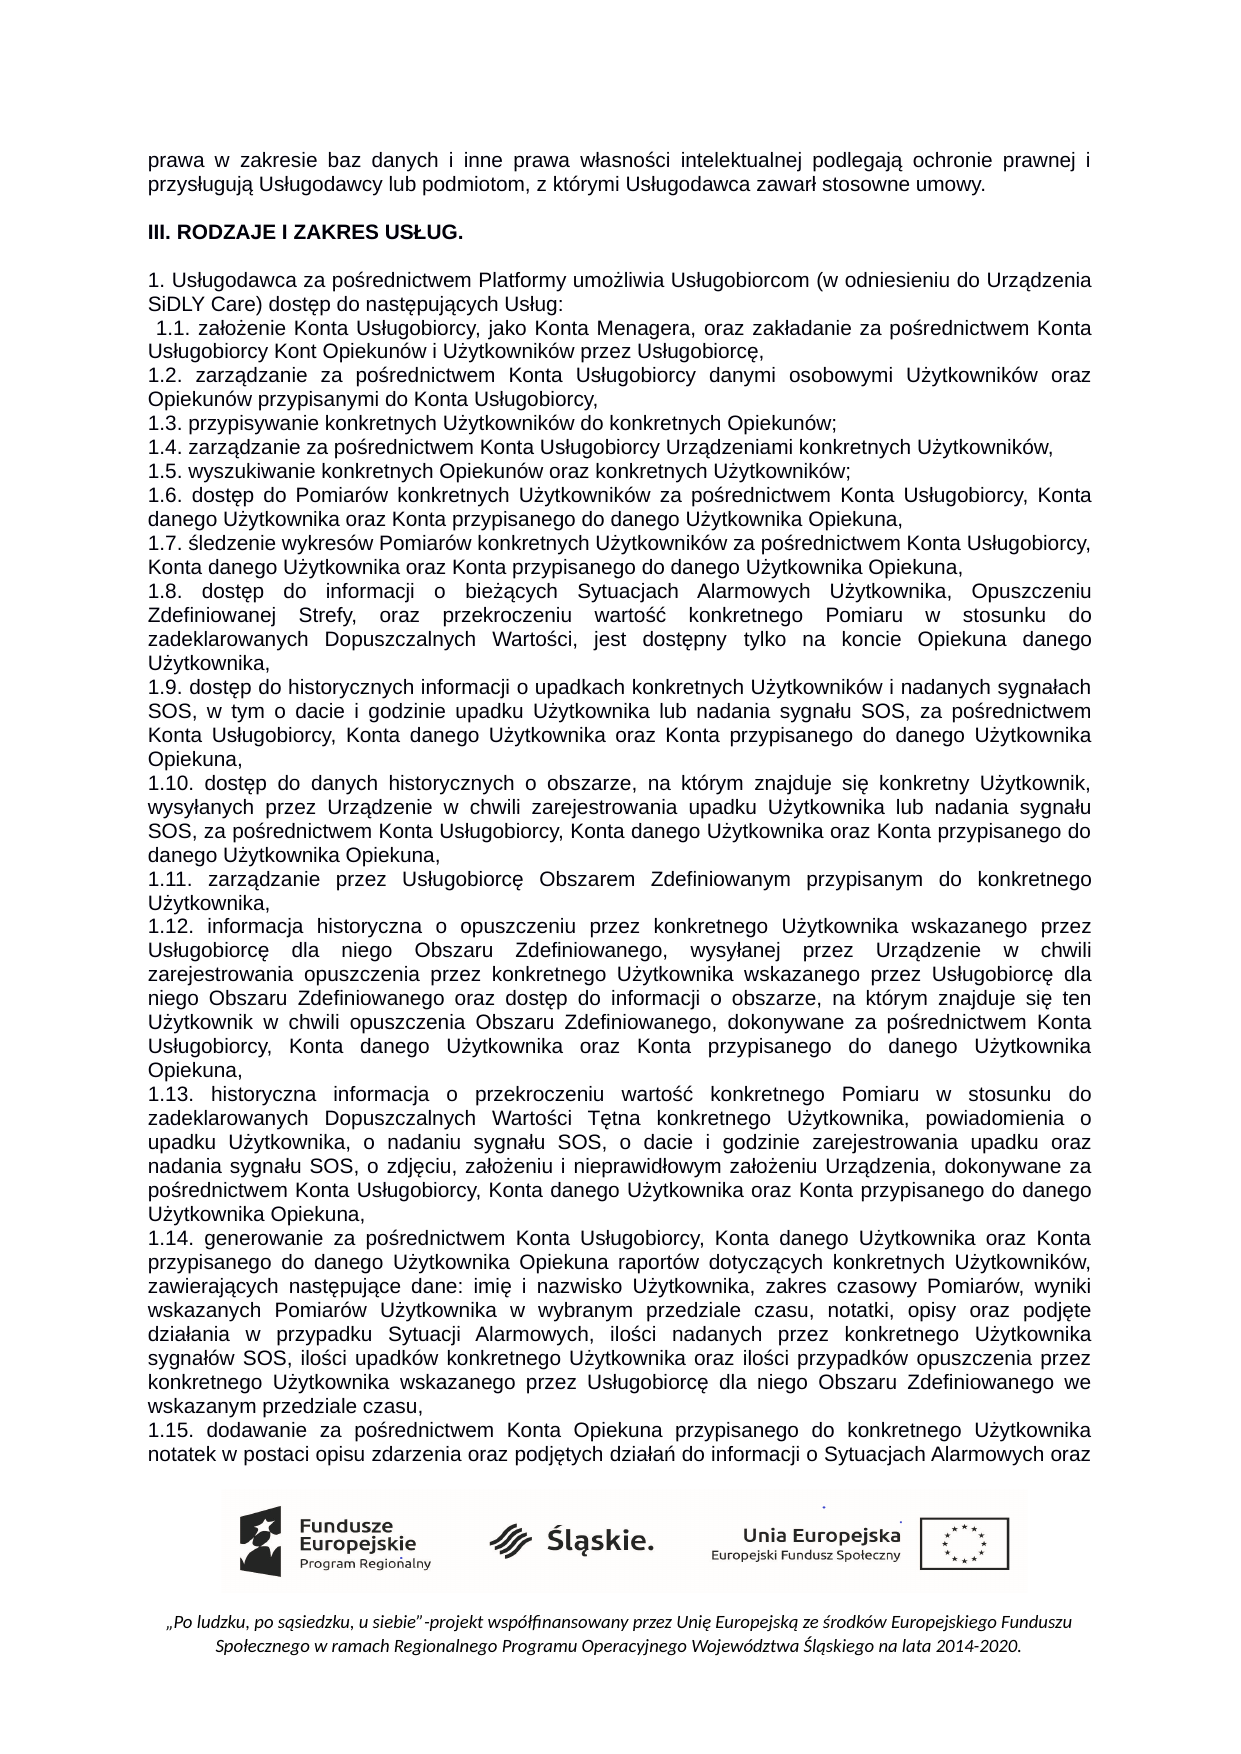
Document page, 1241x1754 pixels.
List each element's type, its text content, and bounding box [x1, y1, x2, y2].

text 1.8. dostęp do informacji o bieżących Sytuacjach Alarmowych Użytkownika, Opuszczeniu Zdefiniowanej Strefy, oraz przekroczeniu wartość konkretnego Pomiaru w stosunku do zadeklarowanych Dopuszczalnych Wartości, jest dostępny tylko na koncie Opiekuna danego Użytkownika, [148, 579, 1092, 675]
text 1.12. informacja historyczna o opuszczeniu przez konkretnego Użytkownika wskazanego przez Usługobiorcę dla niego Obszaru Zdefiniowanego, wysyłanej przez Urządzenie w chwili zarejestrowania opuszczenia przez konkretnego Użytkownika wskazanego przez Usługobiorcę dla niego Obszaru Zdefiniowanego oraz dostęp do informacji o obszarze, na którym znajduje się ten Użytkownik w chwili opuszczenia Obszaru Zdefiniowanego, dokonywane za pośrednictwem Konta Usługobiorcy, Konta danego Użytkownika oraz Konta przypisanego do danego Użytkownika Opiekuna, [148, 914, 1092, 1082]
text 1.5. wyszukiwanie konkretnych Opiekunów oraz konkretnych Użytkowników; [148, 459, 1092, 483]
text 1.6. dostęp do Pomiarów konkretnych Użytkowników za pośrednictwem Konta Usługobiorcy, Konta danego Użytkownika oraz Konta przypisanego do danego Użytkownika Opiekuna, [148, 483, 1092, 531]
text 1.10. dostęp do danych historycznych o obszarze, na którym znajduje się konkretny Użytkownik, wysyłanych przez Urządzenie w chwili zarejestrowania upadku Użytkownika lub nadania sygnału SOS, za pośrednictwem Konta Usługobiorcy, Konta danego Użytkownika oraz Konta przypisanego do danego Użytkownika Opiekuna, [148, 771, 1092, 866]
text 1.7. śledzenie wykresów Pomiarów konkretnych Użytkowników za pośrednictwem Konta Usługobiorcy, Konta danego Użytkownika oraz Konta przypisanego do danego Użytkownika Opiekuna, [148, 531, 1092, 579]
text 1.2. zarządzanie za pośrednictwem Konta Usługobiorcy danymi osobowymi Użytkowników oraz Opiekunów przypisanymi do Konta Usługobiorcy, [148, 363, 1092, 411]
text 1.11. zarządzanie przez Usługobiorcę Obszarem Zdefiniowanym przypisanym do konkretnego Użytkownika, [148, 866, 1092, 914]
text 1.14. generowanie za pośrednictwem Konta Usługobiorcy, Konta danego Użytkownika oraz Konta przypisanego do danego Użytkownika Opiekuna raportów dotyczących konkretnych Użytkowników, zawierających następujące dane: imię i nazwisko Użytkownika, zakres czasowy Pomiarów, wyniki wskazanych Pomiarów Użytkownika w wybranym przedziale czasu, notatki, opisy oraz podjęte działania w przypadku Sytuacji Alarmowych, ilości nadanych przez konkretnego Użytkownika sygnałów SOS, ilości upadków konkretnego Użytkownika oraz ilości przypadków opuszczenia przez konkretnego Użytkownika wskazanego przez Usługobiorcę dla niego Obszaru Zdefiniowanego we wskazanym przedziale czasu, [148, 1226, 1092, 1417]
text prawa w zakresie baz danych i inne prawa własności intelektualnej podlegają ochronie prawnej i przysługują Usługodawcy lub podmiotom, z którymi Usługodawca zawarł stosowne umowy. [148, 148, 1092, 196]
text 1.13. historyczna informacja o przekroczeniu wartość konkretnego Pomiaru w stosunku do zadeklarowanych Dopuszczalnych Wartości Tętna konkretnego Użytkownika, powiadomienia o upadku Użytkownika, o nadaniu sygnału SOS, o dacie i godzinie zarejestrowania upadku oraz nadania sygnału SOS, o zdjęciu, założeniu i nieprawidłowym założeniu Urządzenia, dokonywane za pośrednictwem Konta Usługobiorcy, Konta danego Użytkownika oraz Konta przypisanego do danego Użytkownika Opiekuna, [148, 1082, 1092, 1226]
text 1.9. dostęp do historycznych informacji o upadkach konkretnych Użytkowników i nadanych sygnałach SOS, w tym o dacie i godzinie upadku Użytkownika lub nadania sygnału SOS, za pośrednictwem Konta Usługobiorcy, Konta danego Użytkownika oraz Konta przypisanego do danego Użytkownika Opiekuna, [148, 675, 1092, 771]
text 1.4. zarządzanie za pośrednictwem Konta Usługobiorcy Urządzeniami konkretnych Użytkowników, [148, 435, 1092, 459]
text 1.15. dodawanie za pośrednictwem Konta Opiekuna przypisanego do konkretnego Użytkownika notatek w postaci opisu zdarzenia oraz podjętych działań do informacji o Sytuacjach Alarmowych oraz [148, 1417, 1092, 1465]
text III. RODZAJE I ZAKRES USŁUG. [148, 219, 1092, 243]
text 1.1. założenie Konta Usługobiorcy, jako Konta Menagera, oraz zakładanie za pośrednictwem Konta Usługobiorcy Kont Opiekunów i Użytkowników przez Usługobiorcę, [148, 315, 1092, 363]
text 1. Usługodawca za pośrednictwem Platformy umożliwia Usługobiorcom (w odniesieniu do Urządzenia SiDLY Care) dostęp do następujących Usług: [148, 267, 1092, 315]
text 1.3. przypisywanie konkretnych Użytkowników do konkretnych Opiekunów; [148, 411, 1092, 435]
